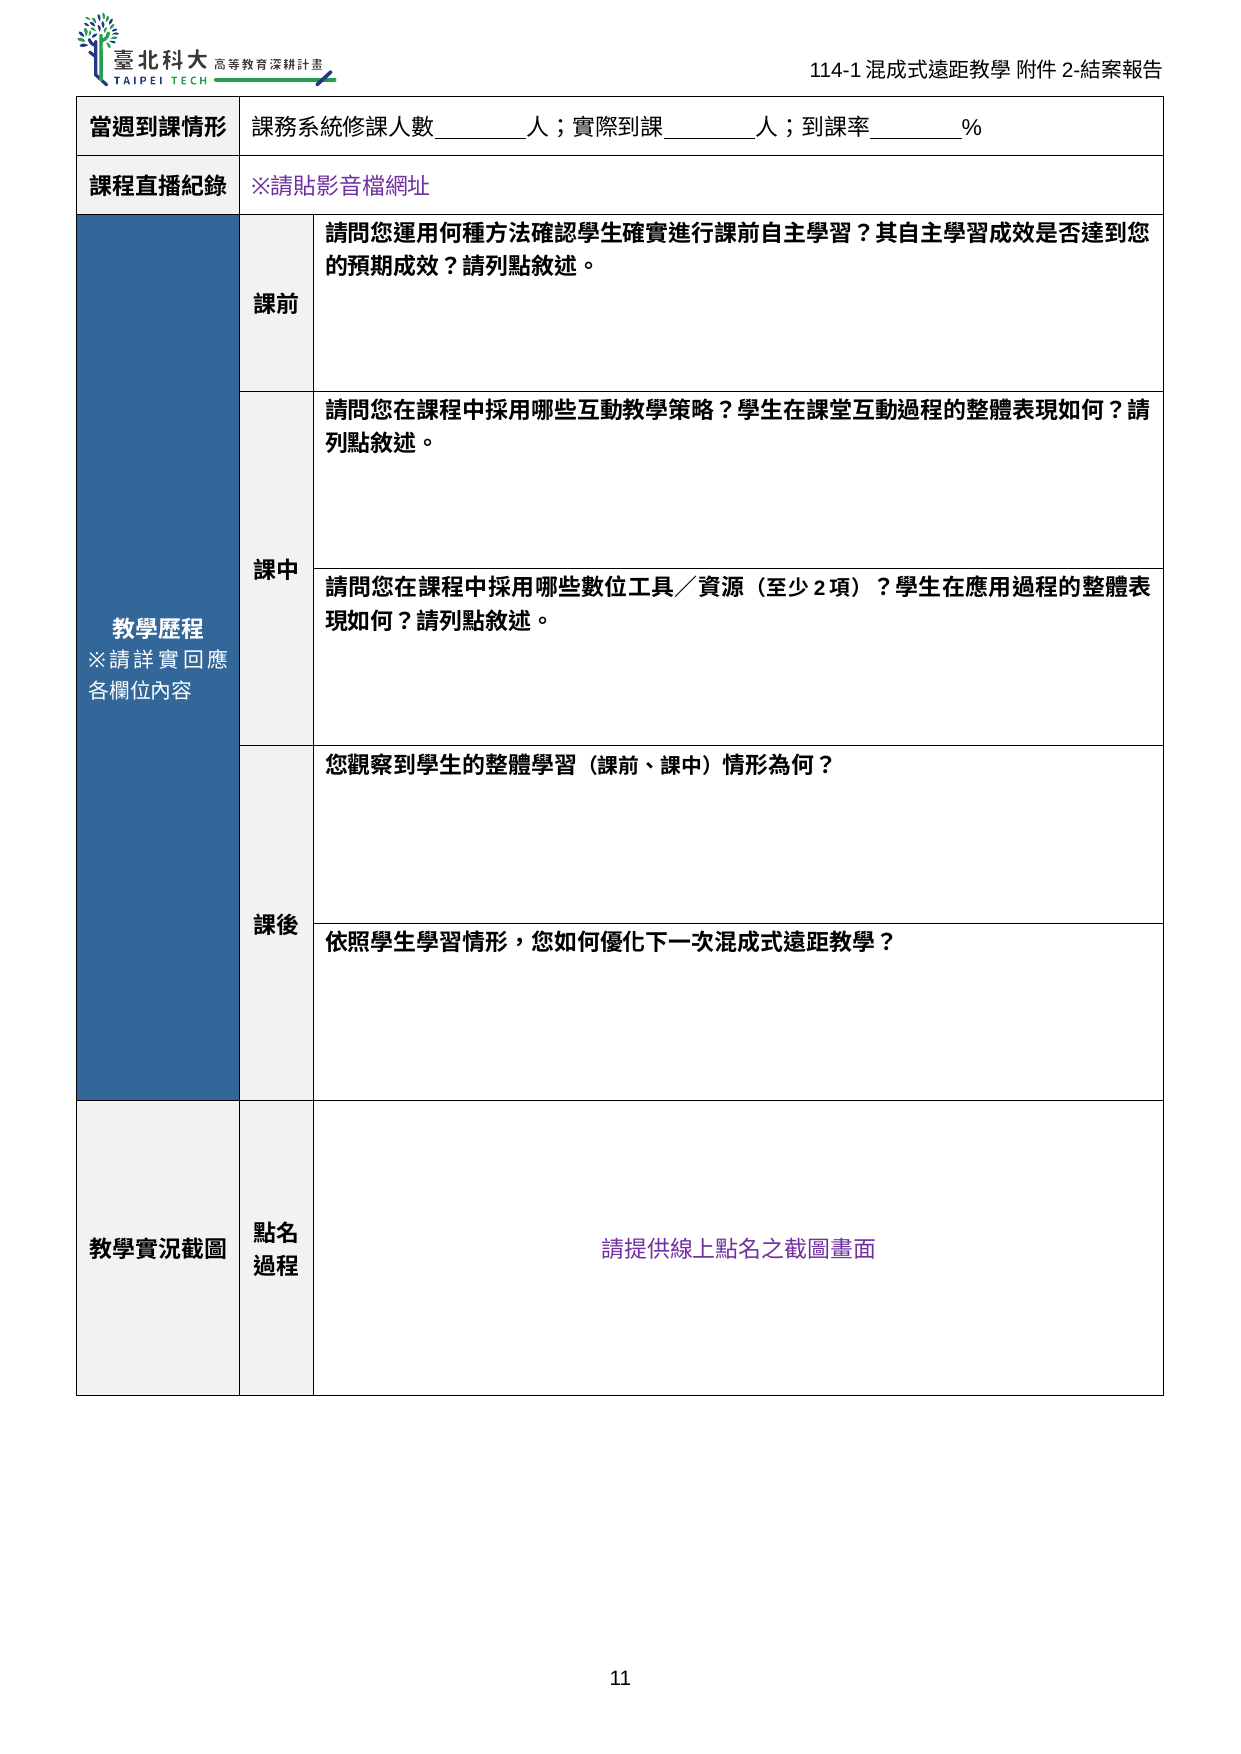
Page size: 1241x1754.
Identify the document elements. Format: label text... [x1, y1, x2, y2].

table_cell 請提供線上點名之截圖畫面 [314, 1101, 1163, 1395]
table_cell 依照學生學習情形，您如何優化下一次混成式遠距教學？ [314, 924, 1163, 1100]
table_cell 課後 [240, 746, 313, 1100]
table_cell 課中 [240, 392, 313, 745]
table_cell 課務系統修課人數 人；實際到課 人；到課率 % [240, 97, 1163, 155]
table_cell 課程直播紀錄 [77, 156, 239, 214]
table_cell 請問您在課程中採用哪些互動教學策略？學生在課堂互動過程的整體表現如何？請列點敘述。 [314, 392, 1163, 568]
table_cell 請問您在課程中採用哪些數位工具／資源（至少2項）？學生在應用過程的整體表現如何？請列點敘述。 [314, 569, 1163, 745]
table_cell 教學實況截圖 [77, 1101, 239, 1395]
table_cell 點名 過程 [240, 1101, 313, 1395]
table_cell 您觀察到學生的整體學習（課前、課中）情形為何？ [314, 746, 1163, 923]
table_cell 課前 [240, 215, 313, 391]
table_cell ※請貼影音檔網址 [240, 156, 1163, 214]
table_cell 當週到課情形 [77, 97, 239, 155]
table_cell 教學歷程 ※請詳實回應各欄位內容 [77, 215, 239, 1100]
table_cell 請問您運用何種方法確認學生確實進行課前自主學習？其自主學習成效是否達到您的預期成效？請列點敘述。 [314, 215, 1163, 391]
